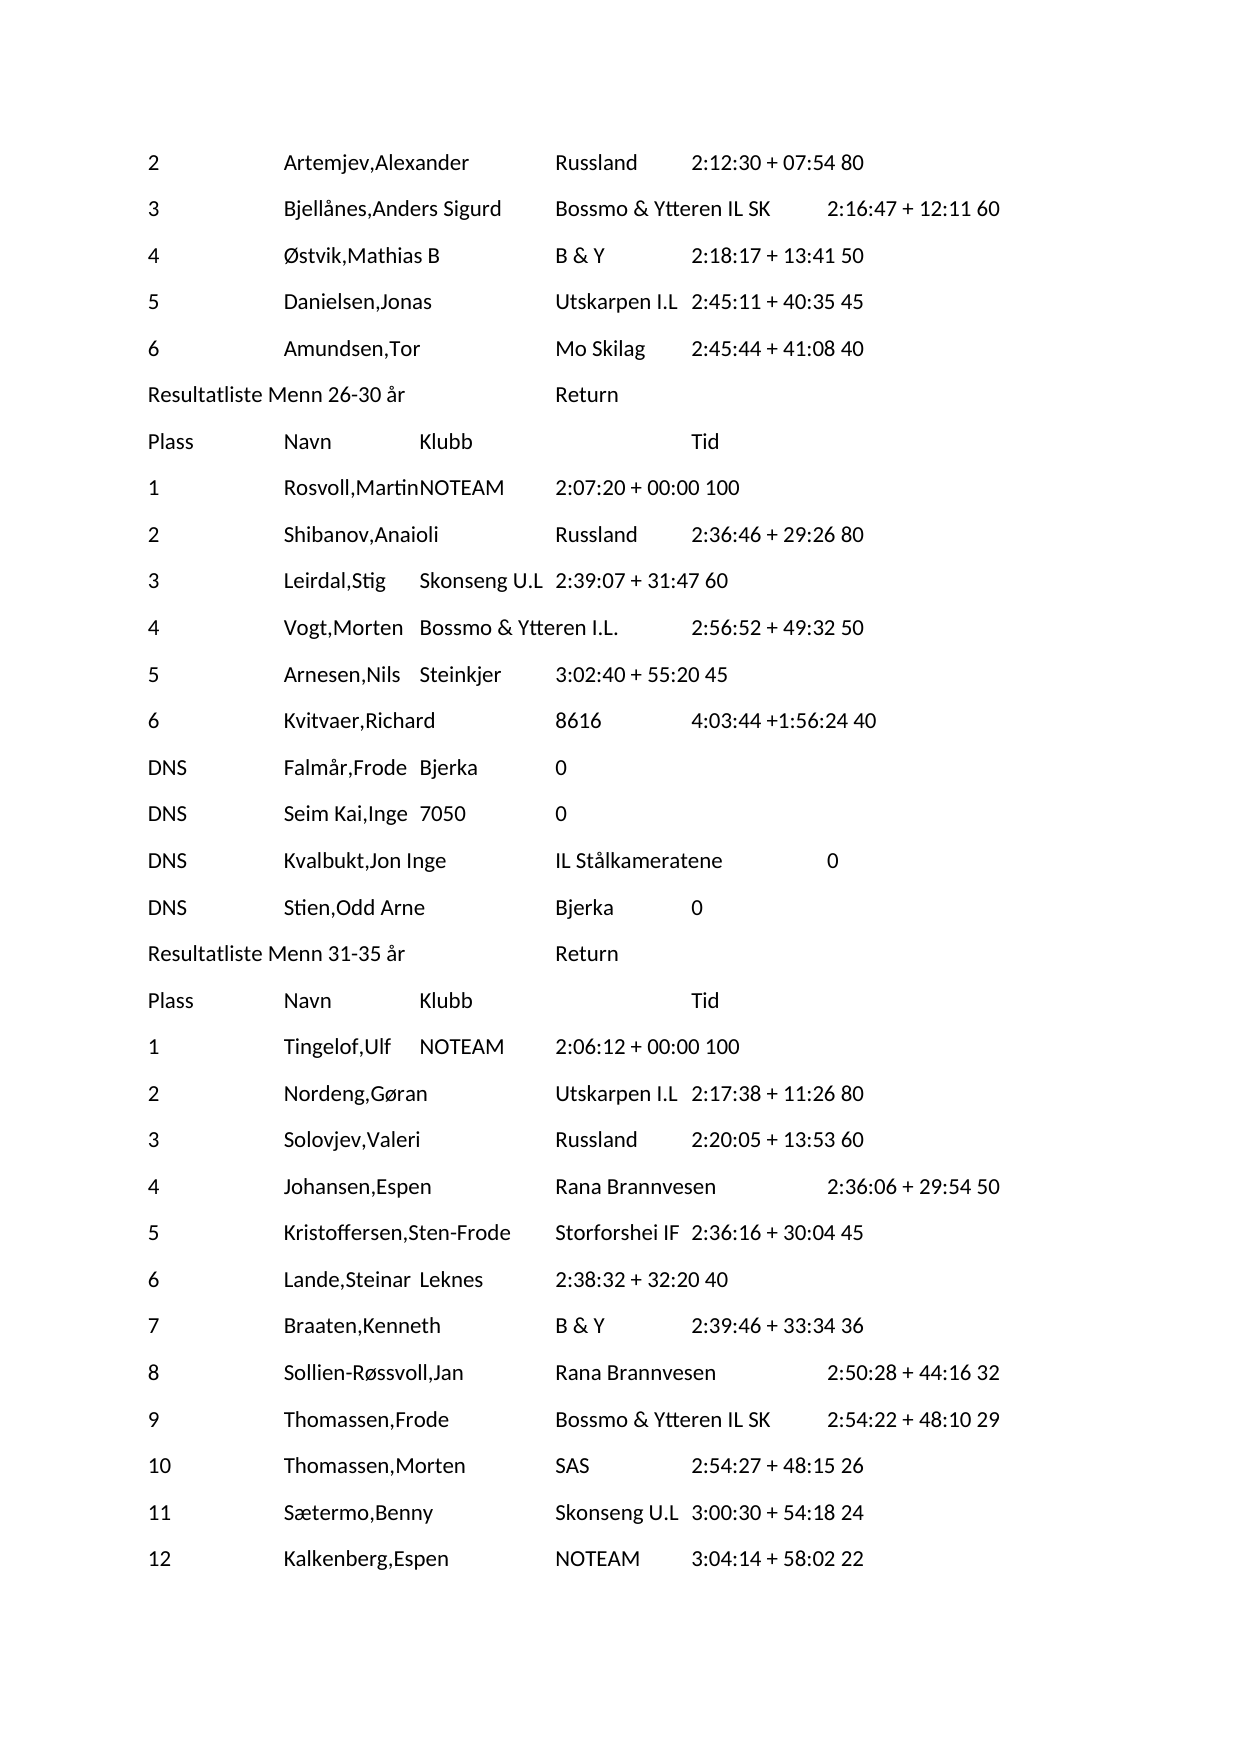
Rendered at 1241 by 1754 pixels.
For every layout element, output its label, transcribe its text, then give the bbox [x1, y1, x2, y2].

text 10 Thomassen,Morten SAS 2:54:27 + 48:15 26 [148, 1451, 1093, 1479]
text 1 Rosvoll,Martin NOTEAM 2:07:20 + 00:00 100 [148, 473, 1093, 502]
text 3 Solovjev,Valeri Russland 2:20:05 + 13:53 60 [148, 1125, 1093, 1153]
text 8 Sollien-Røssvoll,Jan Rana Brannvesen 2:50:28 + 44:16 32 [148, 1358, 1093, 1386]
text 12 Kalkenberg,Espen NOTEAM 3:04:14 + 58:02 22 [148, 1544, 1093, 1572]
text DNS Kvalbukt,Jon Inge IL Stålkameratene 0 [148, 846, 1093, 874]
text DNS Falmår,Frode Bjerka 0 [148, 753, 1093, 781]
text 6 Lande,Steinar Leknes 2:38:32 + 32:20 40 [148, 1265, 1093, 1293]
text 11 Sætermo,Benny Skonseng U.L 3:00:30 + 54:18 24 [148, 1498, 1093, 1526]
text Resultatliste Menn 31-35 år Return [148, 939, 1093, 967]
text Resultatliste Menn 26-30 år Return [148, 380, 1093, 408]
text 5 Kristoffersen,Sten-Frode Storforshei IF 2:36:16 + 30:04 45 [148, 1218, 1093, 1247]
text 4 Vogt,Morten Bossmo & Ytteren I.L. 2:56:52 + 49:32 50 [148, 613, 1093, 641]
text DNS Seim Kai,Inge 7050 0 [148, 799, 1093, 827]
text 5 Danielsen,Jonas Utskarpen I.L 2:45:11 + 40:35 45 [148, 287, 1093, 315]
text 5 Arnesen,Nils Steinkjer 3:02:40 + 55:20 45 [148, 660, 1093, 688]
text 3 Bjellånes,Anders Sigurd Bossmo & Ytteren IL SK 2:16:47 + 12:11 60 [148, 194, 1093, 222]
text 2 Nordeng,Gøran Utskarpen I.L 2:17:38 + 11:26 80 [148, 1079, 1093, 1107]
text 6 Kvitvaer,Richard 8616 4:03:44 +1:56:24 40 [148, 706, 1093, 734]
text 7 Braaten,Kenneth B & Y 2:39:46 + 33:34 36 [148, 1312, 1093, 1340]
text 6 Amundsen,Tor Mo Skilag 2:45:44 + 41:08 40 [148, 334, 1093, 362]
text Plass Navn Klubb Tid [148, 986, 1093, 1014]
text 4 Johansen,Espen Rana Brannvesen 2:36:06 + 29:54 50 [148, 1172, 1093, 1200]
text DNS Stien,Odd Arne Bjerka 0 [148, 893, 1093, 921]
text 4 Østvik,Mathias B B & Y 2:18:17 + 13:41 50 [148, 241, 1093, 269]
text 2 Artemjev,Alexander Russland 2:12:30 + 07:54 80 [148, 148, 1093, 176]
text 1 Tingelof,Ulf NOTEAM 2:06:12 + 00:00 100 [148, 1032, 1093, 1060]
text Plass Navn Klubb Tid [148, 427, 1093, 455]
text 3 Leirdal,Stig Skonseng U.L 2:39:07 + 31:47 60 [148, 567, 1093, 595]
text 2 Shibanov,Anaioli Russland 2:36:46 + 29:26 80 [148, 520, 1093, 548]
text 9 Thomassen,Frode Bossmo & Ytteren IL SK 2:54:22 + 48:10 29 [148, 1405, 1093, 1433]
